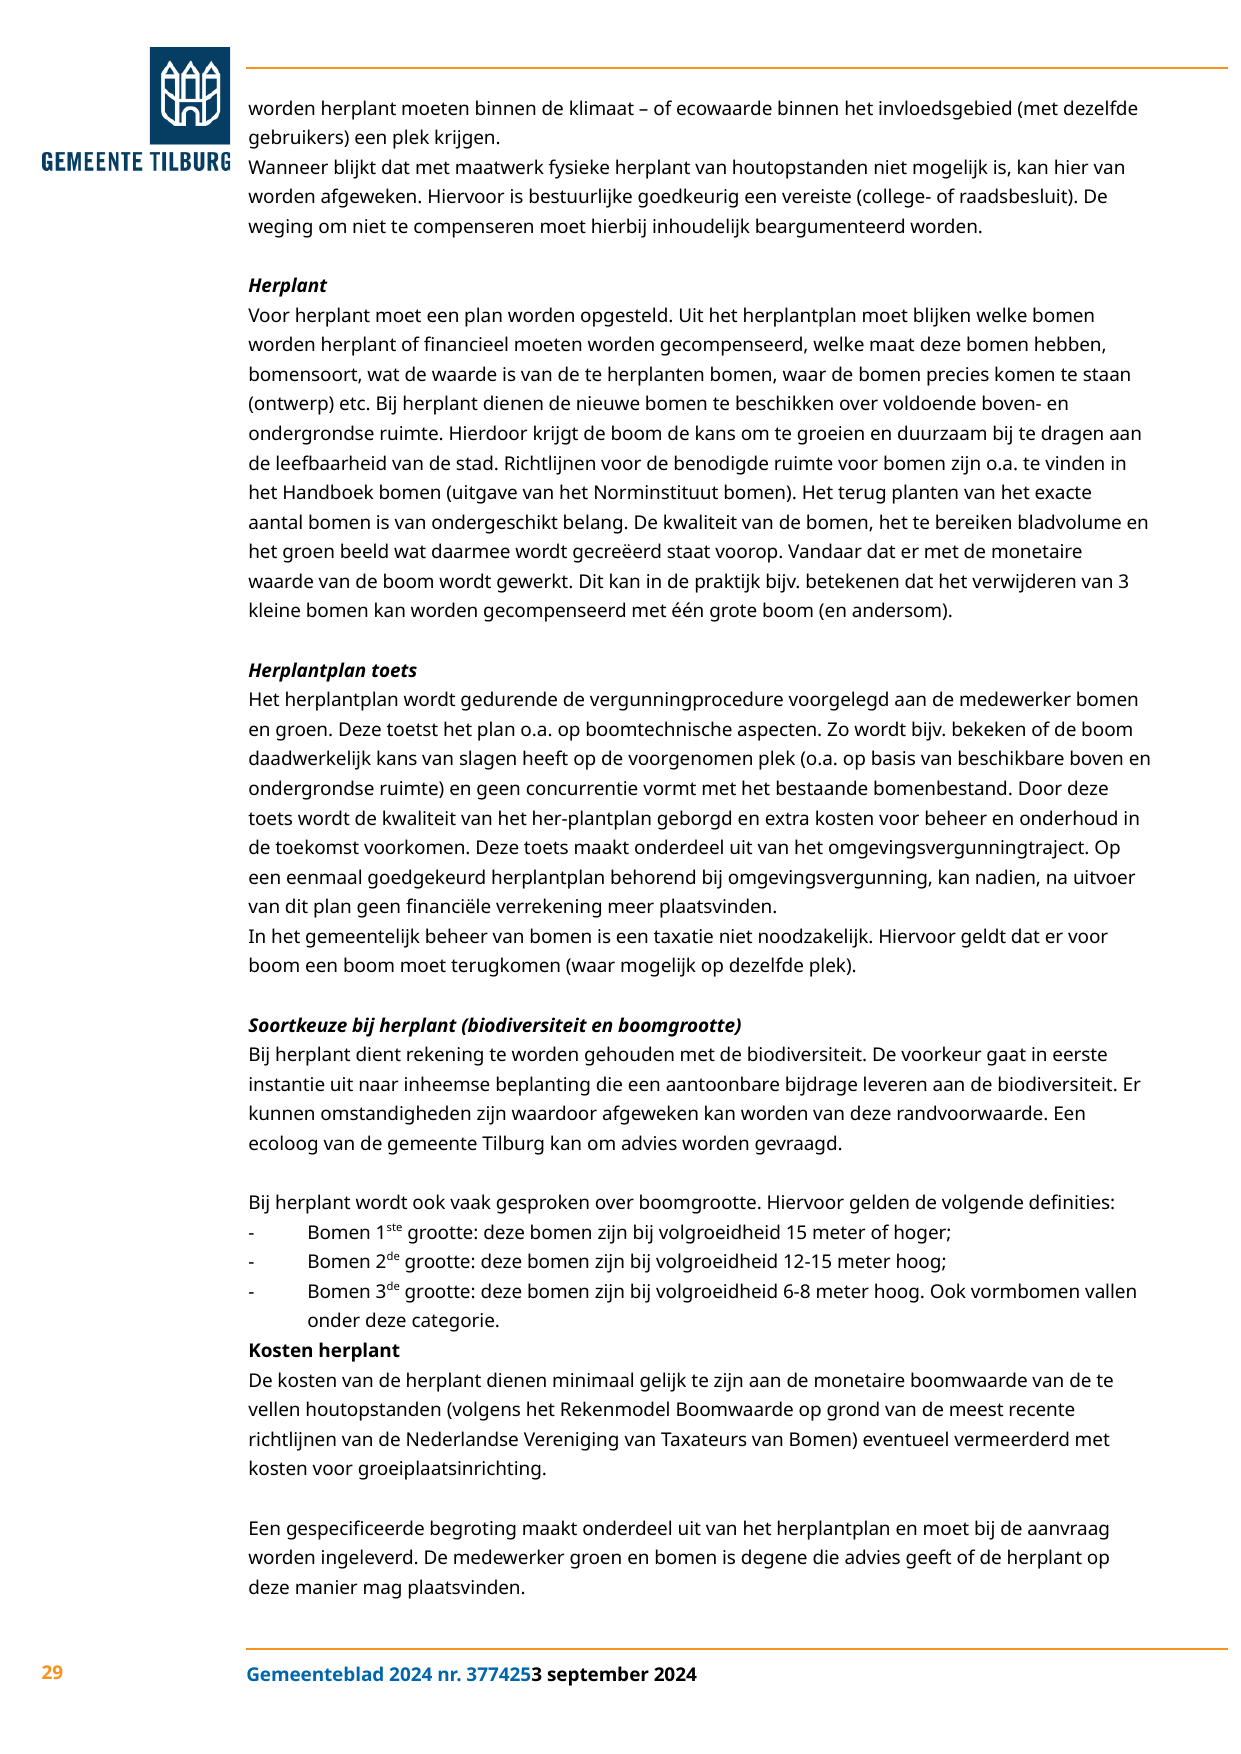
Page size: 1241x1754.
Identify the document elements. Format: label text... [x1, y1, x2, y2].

list Bomen 1ste grootte: deze bomen zijn bij volgroeidheid 15 meter of hoger; [248, 1219, 1152, 1245]
text Kosten herplant [248, 1337, 1152, 1363]
text Herplantplan toets [248, 657, 1152, 683]
picture [41, 47, 231, 172]
text Bij herplant dient rekening te worden gehouden met de biodiversiteit. De voorkeur gaat in eerste instantie uit naar inheemse beplanting die een aantoonbare bijdrage leveren aan de biodiversiteit. Er kunnen omstandigheden zijn waardoor afgeweken kan worden van deze randvoorwaarde. Een ecoloog van de gemeente Tilburg kan om advies worden gevraagd. [248, 1041, 1152, 1156]
text Wanneer blijkt dat met maatwerk fysieke herplant van houtopstanden niet mogelijk is, kan hier van worden afgeweken. Hiervoor is bestuurlijke goedkeurig een vereiste (college- of raadsbesluit). De weging om niet te compenseren moet hierbij inhoudelijk beargumenteerd worden. [248, 154, 1152, 239]
text Herplant [248, 272, 1152, 298]
text worden herplant moeten binnen de klimaat – of ecowaarde binnen het invloedsgebied (met dezelfde gebruikers) een plek krijgen. [248, 95, 1152, 150]
text Een gespecificeerde begroting maakt onderdeel uit van het herplantplan en moet bij de aanvraag worden ingeleverd. De medewerker groen en bomen is degene die advies geeft of de herplant op deze manier mag plaatsvinden. [248, 1515, 1152, 1600]
text Het herplantplan wordt gedurende de vergunningprocedure voorgelegd aan de medewerker bomen en groen. Deze toetst het plan o.a. op boomtechnische aspecten. Zo wordt bijv. bekeken of de boom daadwerkelijk kans van slagen heeft op de voorgenomen plek (o.a. op basis van beschikbare boven en ondergrondse ruimte) en geen concurrentie vormt met het bestaande bomenbestand. Door deze toets wordt de kwaliteit van het her-plantplan geborgd en extra kosten voor beheer en onderhoud in de toekomst voorkomen. Deze toets maakt onderdeel uit van het omgevingsvergunningtraject. Op een eenmaal goedgekeurd herplantplan behorend bij omgevingsvergunning, kan nadien, na uitvoer van dit plan geen financiële verrekening meer plaatsvinden. [248, 686, 1152, 919]
list Bomen 2de grootte: deze bomen zijn bij volgroeidheid 12-15 meter hoog; [248, 1248, 1152, 1274]
text In het gemeentelijk beheer van bomen is een taxatie niet noodzakelijk. Hiervoor geldt dat er voor boom een boom moet terugkomen (waar mogelijk op dezelfde plek). [248, 923, 1152, 978]
text Voor herplant moet een plan worden opgesteld. Uit het herplantplan moet blijken welke bomen worden herplant of financieel moeten worden gecompenseerd, welke maat deze bomen hebben, bomensoort, wat de waarde is van de te herplanten bomen, waar de bomen precies komen te staan (ontwerp) etc. Bij herplant dienen de nieuwe bomen te beschikken over voldoende boven- en ondergrondse ruimte. Hierdoor krijgt de boom de kans om te groeien en duurzaam bij te dragen aan de leefbaarheid van de stad. Richtlijnen voor de benodigde ruimte voor bomen zijn o.a. te vinden in het Handboek bomen (uitgave van het Norminstituut bomen). Het terug planten van het exacte aantal bomen is van ondergeschikt belang. De kwaliteit van de bomen, het te bereiken bladvolume en het groen beeld wat daarmee wordt gecreëerd staat voorop. Vandaar dat er met de monetaire waarde van de boom wordt gewerkt. Dit kan in de praktijk bijv. betekenen dat het verwijderen van 3 kleine bomen kan worden gecompenseerd met één grote boom (en andersom). [248, 302, 1152, 623]
text De kosten van de herplant dienen minimaal gelijk te zijn aan de monetaire boomwaarde van de te vellen houtopstanden (volgens het Rekenmodel Boomwaarde op grond van de meest recente richtlijnen van de Nederlandse Vereniging van Taxateurs van Bomen) eventueel vermeerderd met kosten voor groeiplaatsinrichting. [248, 1367, 1152, 1481]
list Bomen 3de grootte: deze bomen zijn bij volgroeidheid 6-8 meter hoog. Ook vormbomen vallen onder deze categorie. [248, 1278, 1152, 1333]
text Bij herplant wordt ook vaak gesproken over boomgrootte. Hiervoor gelden de volgende definities: [248, 1189, 1152, 1215]
text Soortkeuze bij herplant (biodiversiteit en boomgrootte) [248, 1012, 1152, 1038]
